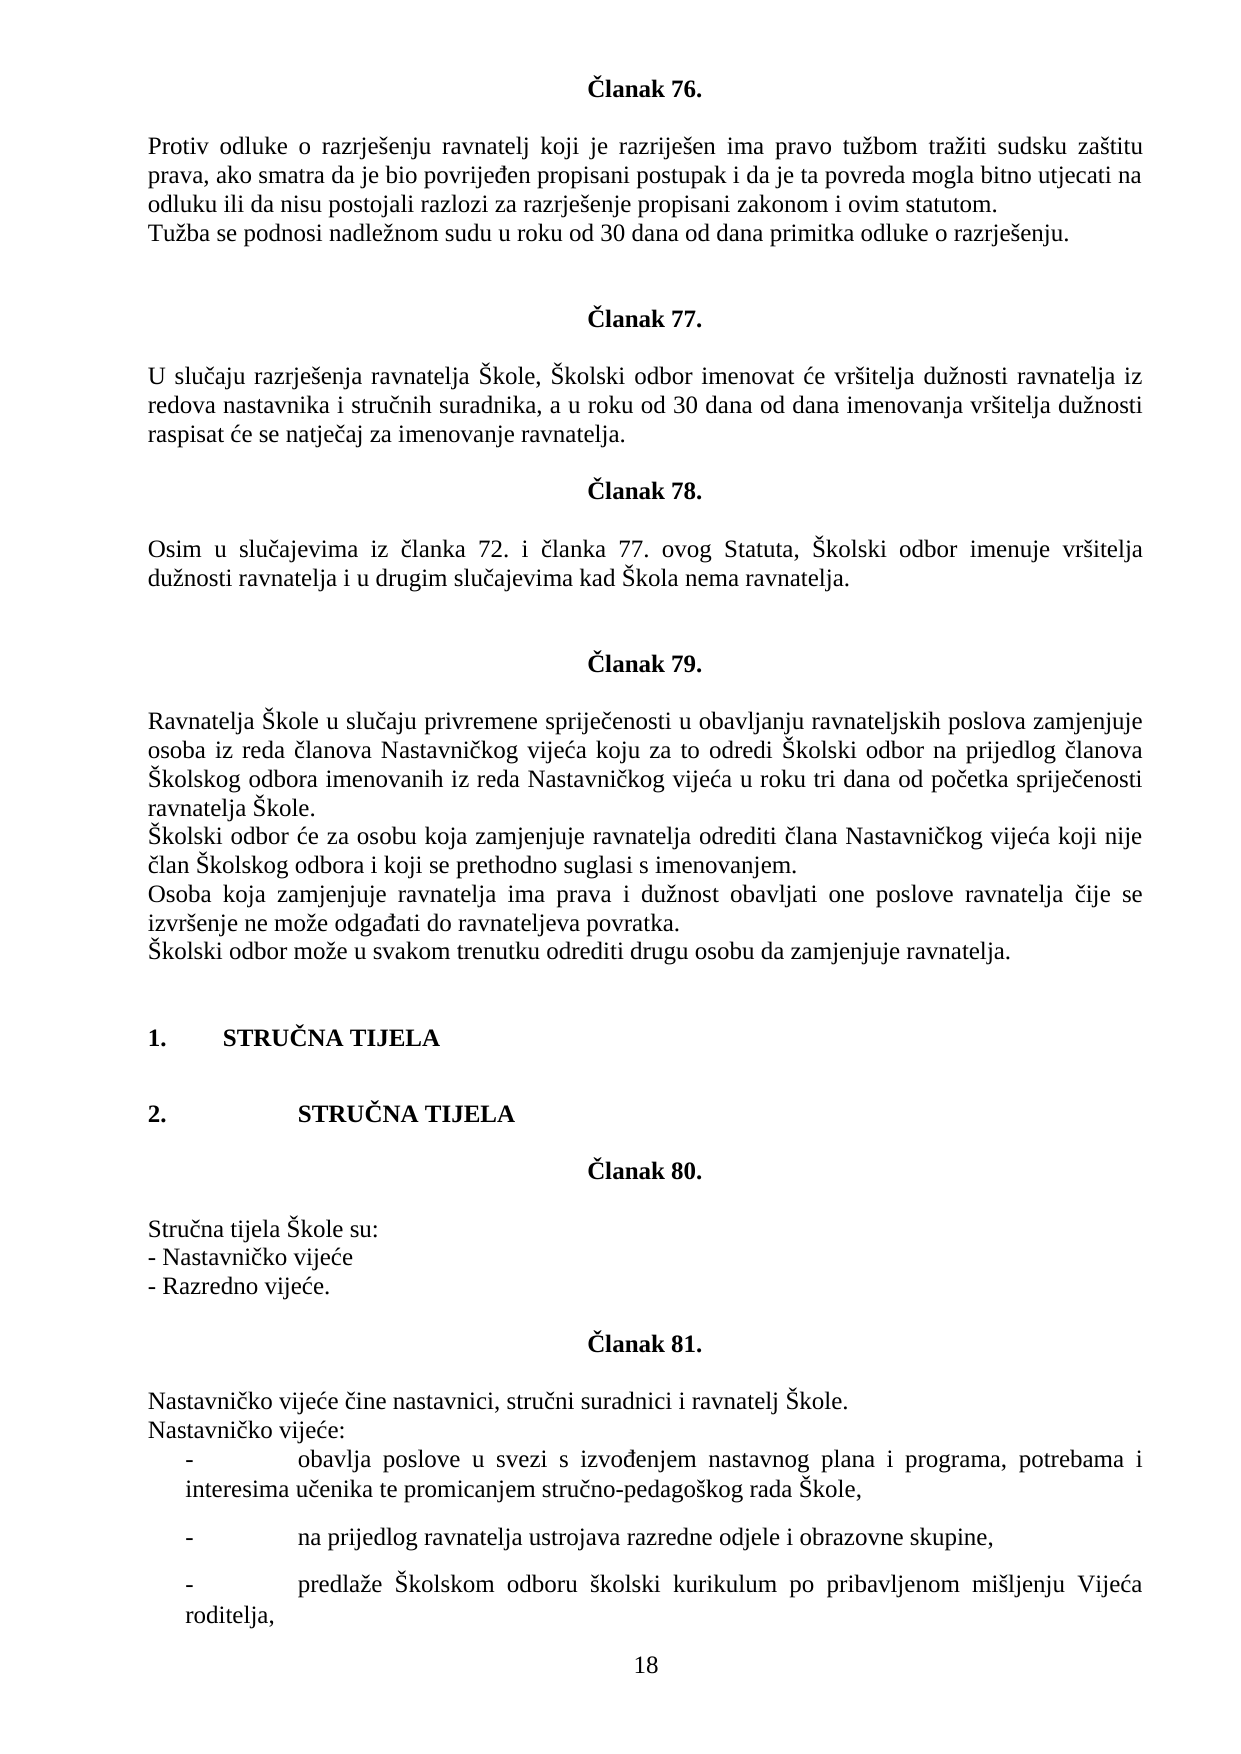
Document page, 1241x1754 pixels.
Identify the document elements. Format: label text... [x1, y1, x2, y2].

list obavlja poslove u svezi s izvođenjem nastavnog plana i programa, potrebama i interesima učenika te promicanjem stručno-pedagoškog rada Škole, [185, 1444, 1144, 1503]
text Nastavničko vijeće čine nastavnici, stručni suradnici i ravnatelj Škole. [148, 1386, 1144, 1415]
list STRUČNA TIJELA [148, 1099, 1141, 1127]
text Nastavničko vijeće: [148, 1415, 1144, 1444]
text Protiv odluke o razrješenju ravnatelj koji je razriješen ima pravo tužbom tražiti sudsku zaštitu prava, ako smatra da je bio povrijeđen propisani postupak i da je ta povreda mogla bitno utjecati na odluku ili da nisu postojali razlozi za razrješenje propisani zakonom i ovim statutom. [148, 131, 1144, 218]
text Tužba se podnosi nadležnom sudu u roku od 30 dana od dana primitka odluke o razrješenju. [148, 218, 1144, 246]
text Članak 80. [148, 1156, 1141, 1185]
list STRUČNA TIJELA [148, 1023, 1141, 1051]
list na prijedlog ravnatelja ustrojava razredne odjele i obrazovne skupine, [185, 1522, 1144, 1551]
text U slučaju razrješenja ravnatelja Škole, Školski odbor imenovat će vršitelja dužnosti ravnatelja iz redova nastavnika i stručnih suradnika, a u roku od 30 dana od dana imenovanja vršitelja dužnosti raspisat će se natječaj za imenovanje ravnatelja. [148, 361, 1144, 448]
text Članak 76. [148, 74, 1141, 103]
text Članak 81. [148, 1329, 1141, 1357]
text Stručna tijela Škole su: [148, 1214, 1144, 1242]
text Članak 77. [148, 304, 1141, 333]
text Ravnatelja Škole u slučaju privremene spriječenosti u obavljanju ravnateljskih poslova zamjenjuje osoba iz reda članova Nastavničkog vijeća koju za to odredi Školski odbor na prijedlog članova Školskog odbora imenovanih iz reda Nastavničkog vijeća u roku tri dana od početka spriječenosti ravnatelja Škole. [148, 706, 1144, 821]
text Školski odbor može u svakom trenutku odrediti drugu osobu da zamjenjuje ravnatelja. [148, 936, 1144, 965]
text Osoba koja zamjenjuje ravnatelja ima prava i dužnost obavljati one poslove ravnatelja čije se izvršenje ne može odgađati do ravnateljeva povratka. [148, 879, 1144, 936]
text - Nastavničko vijeće [148, 1242, 1144, 1271]
list predlaže Školskom odboru školski kurikulum po pribavljenom mišljenju Vijeća roditelja, [185, 1569, 1144, 1629]
text - Razredno vijeće. [148, 1271, 1144, 1300]
text Članak 79. [148, 649, 1141, 678]
text Članak 78. [148, 476, 1141, 505]
text Školski odbor će za osobu koja zamjenjuje ravnatelja odrediti člana Nastavničkog vijeća koji nije član Školskog odbora i koji se prethodno suglasi s imenovanjem. [148, 821, 1144, 879]
text Osim u slučajevima iz članka 72. i članka 77. ovog Statuta, Školski odbor imenuje vršitelja dužnosti ravnatelja i u drugim slučajevima kad Škola nema ravnatelja. [148, 534, 1144, 591]
